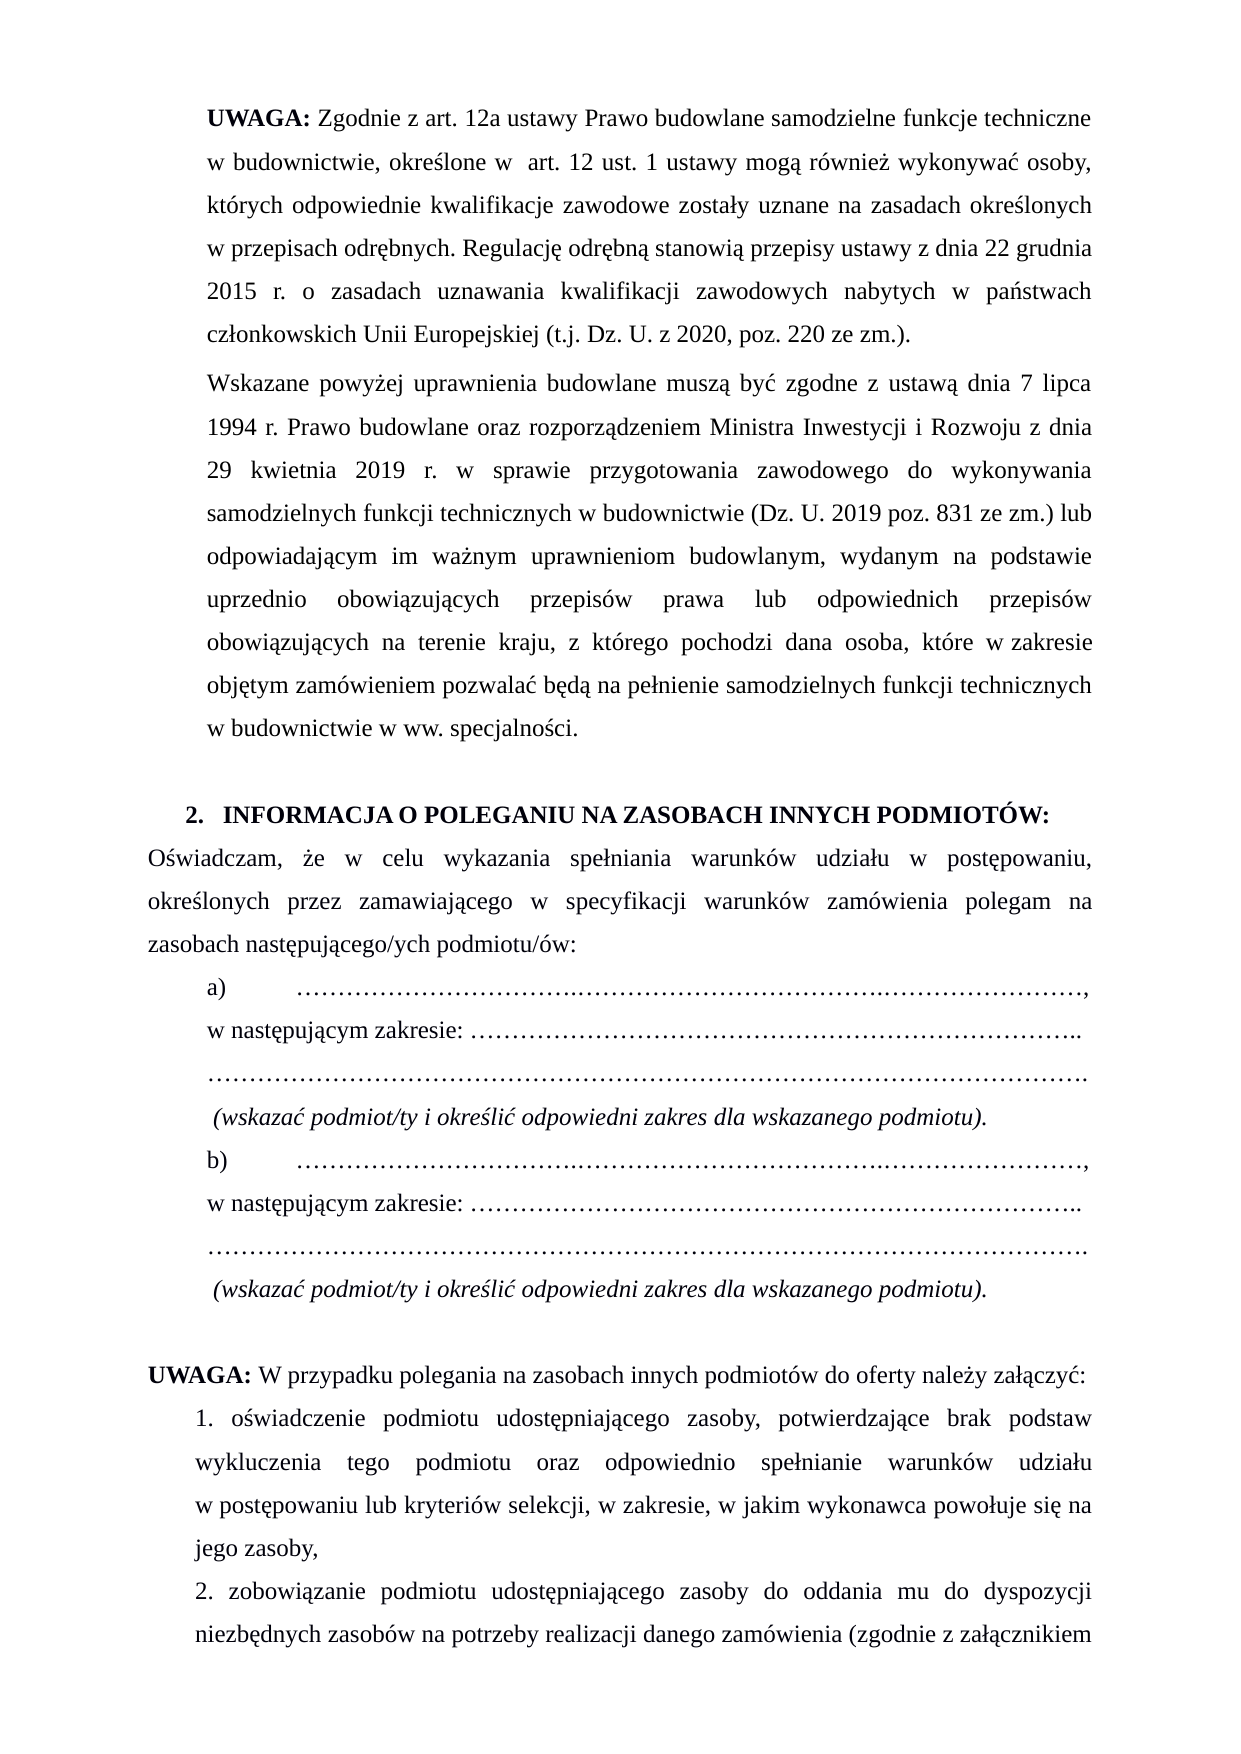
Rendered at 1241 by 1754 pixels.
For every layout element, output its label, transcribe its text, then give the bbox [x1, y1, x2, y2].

text ……………………………………………………………………………………………. [207, 1058, 1093, 1087]
list UWAGA: Zgodnie z art. 12a ustawy Prawo budowlane samodzielne funkcje techniczne w budownictwie, określone w art. 12 ust. 1 ustawy mogą również wykonywać osoby, których odpowiednie kwalifikacje zawodowe zostały uznane na zasadach określonych w przepisach odrębnych. Regulację odrębną stanowią przepisy ustawy z dnia 22 grudnia 2015 r. o zasadach uznawania kwalifikacji zawodowych nabytych w państwach członkowskich Unii Europejskiej (t.j. Dz. U. z 2020, poz. 220 ze zm.). [207, 103, 1093, 348]
text w następującym zakresie: ……………………………………………………………….. [207, 1015, 1093, 1044]
text 1. oświadczenie podmiotu udostępniającego zasoby, potwierdzające brak podstaw wykluczenia tego podmiotu oraz odpowiednio spełnianie warunków udziału w postępowaniu lub kryteriów selekcji, w zakresie, w jakim wykonawca powołuje się na jego zasoby, [195, 1403, 1093, 1562]
text b) …………………………….……………………………….……………………, [207, 1145, 1093, 1173]
text ……………………………………………………………………………………………. [207, 1231, 1093, 1260]
text w następującym zakresie: ……………………………………………………………….. [207, 1188, 1093, 1217]
text (wskazać podmiot/ty i określić odpowiedni zakres dla wskazanego podmiotu). [207, 1274, 1093, 1303]
text UWAGA: W przypadku polegania na zasobach innych podmiotów do oferty należy załączyć: [148, 1360, 1093, 1389]
list Wskazane powyżej uprawnienia budowlane muszą być zgodne z ustawą dnia 7 lipca 1994 r. Prawo budowlane oraz rozporządzeniem Ministra Inwestycji i Rozwoju z dnia 29 kwietnia 2019 r. w sprawie przygotowania zawodowego do wykonywania samodzielnych funkcji technicznych w budownictwie (Dz. U. 2019 poz. 831 ze zm.) lub odpowiadającym im ważnym uprawnieniom budowlanym, wydanym na podstawie uprzednio obowiązujących przepisów prawa lub odpowiednich przepisów obowiązujących na terenie kraju, z którego pochodzi dana osoba, które w zakresie objętym zamówieniem pozwalać będą na pełnienie samodzielnych funkcji technicznych w budownictwie w ww. specjalności. [207, 368, 1093, 742]
text 2. zobowiązanie podmiotu udostępniającego zasoby do oddania mu do dyspozycji niezbędnych zasobów na potrzeby realizacji danego zamówienia (zgodnie z załącznikiem [195, 1576, 1093, 1648]
text (wskazać podmiot/ty i określić odpowiedni zakres dla wskazanego podmiotu). [207, 1102, 1093, 1130]
text a) …………………………….……………………………….……………………, [207, 972, 1093, 1001]
list INFORMACJA O POLEGANIU NA ZASOBACH INNYCH PODMIOTÓW: [185, 800, 1093, 828]
text Oświadczam, że w celu wykazania spełniania warunków udziału w postępowaniu, określonych przez zamawiającego w specyfikacji warunków zamówienia polegam na zasobach następującego/ych podmiotu/ów: [148, 843, 1093, 958]
